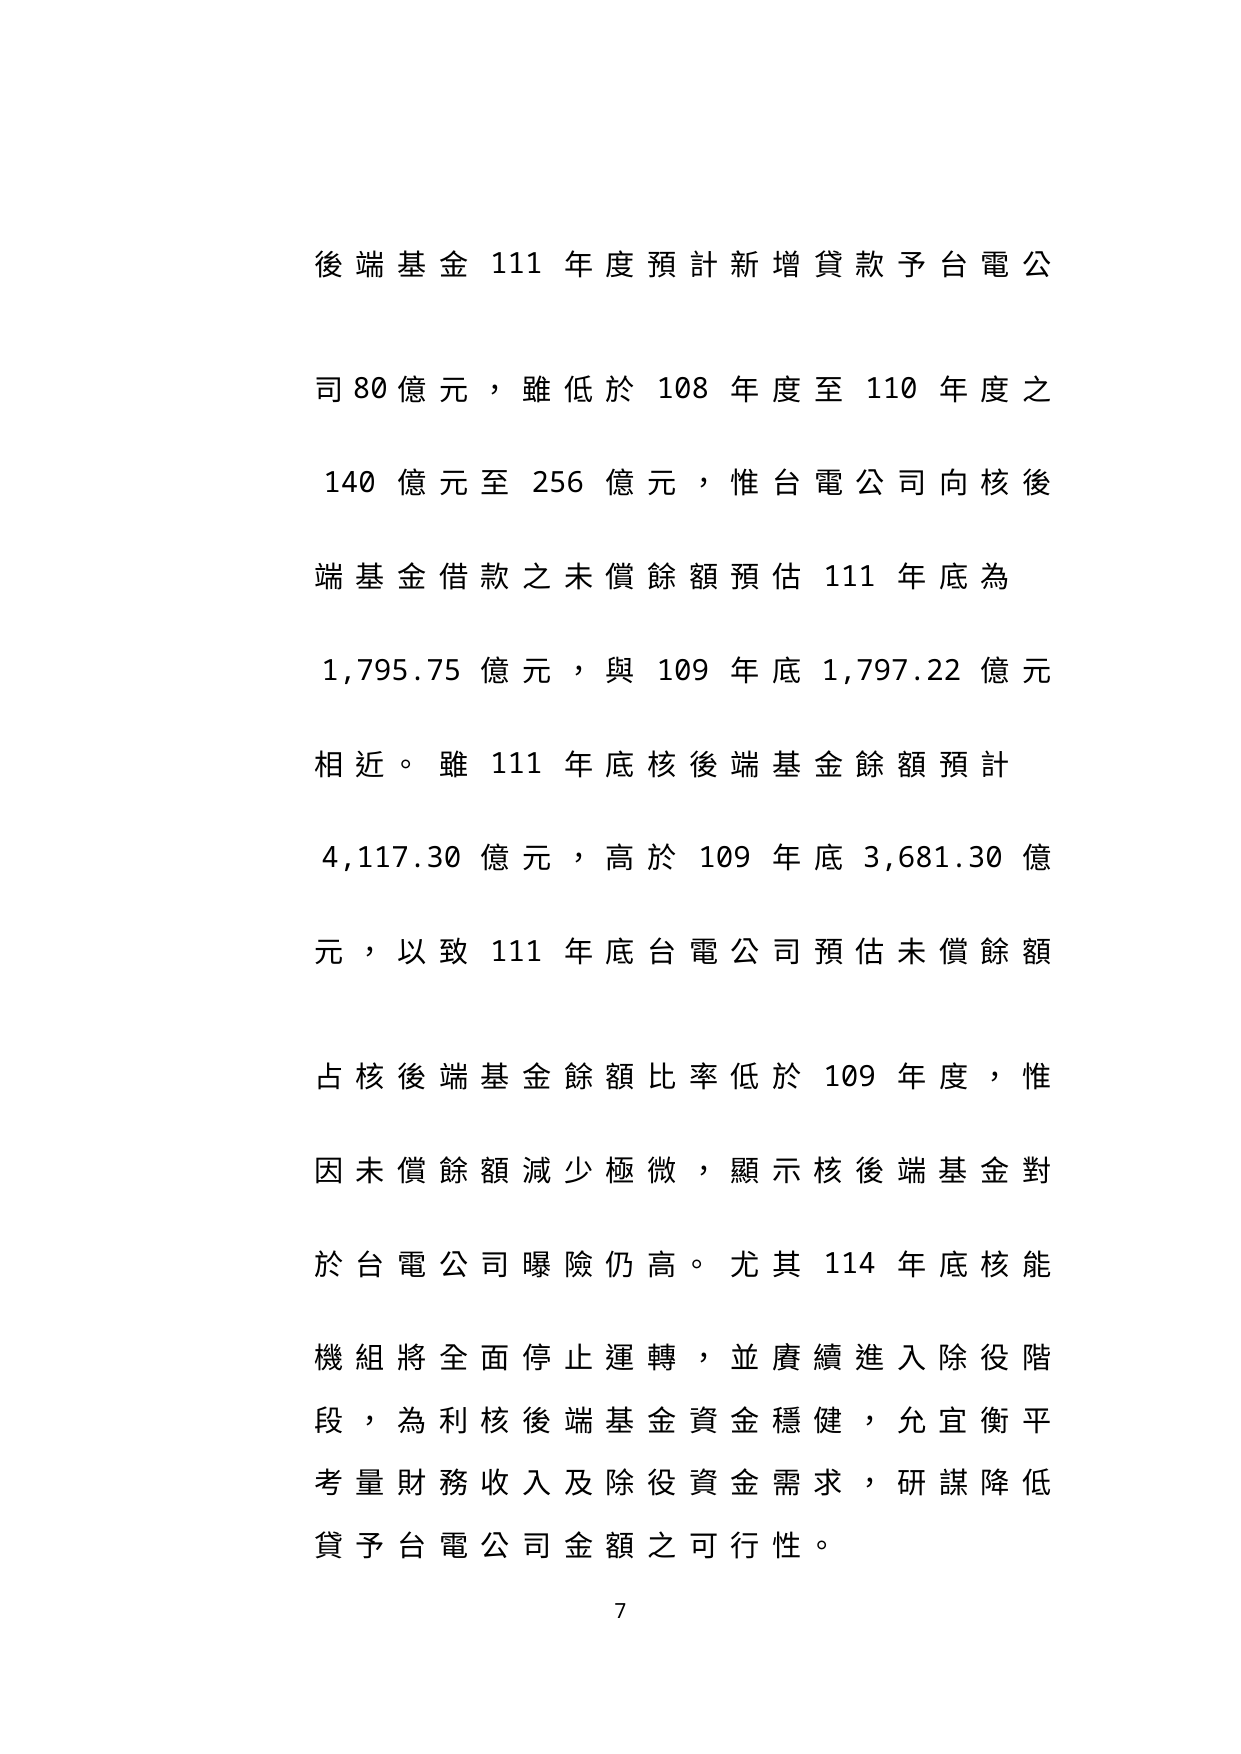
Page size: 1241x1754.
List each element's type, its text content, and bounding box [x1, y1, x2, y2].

text 後端基金111年度預計新增貸款予台電公司80億元，雖低於108年度至110年度之140億元至256億元，惟台電公司向核後端基金借款之未償餘額預估111年底為1,795.75億元，與109年底1,797.22億元相近。雖111年底核後端基金餘額預計4,117.30億元，高於109年底3,681.30億元，以致111年底台電公司預估未償餘額占核後端基金餘額比率低於109年度，惟因未償餘額減少極微，顯示核後端基金對於台電公司曝險仍高。尤其114年底核能機組將全面停止運轉，並賡續進入除役階段，為利核後端基金資金穩健，允宜衡平考量財務收入及除役資金需求，研謀降低貸予台電公司金額之可行性。 [271, 189, 1058, 1564]
